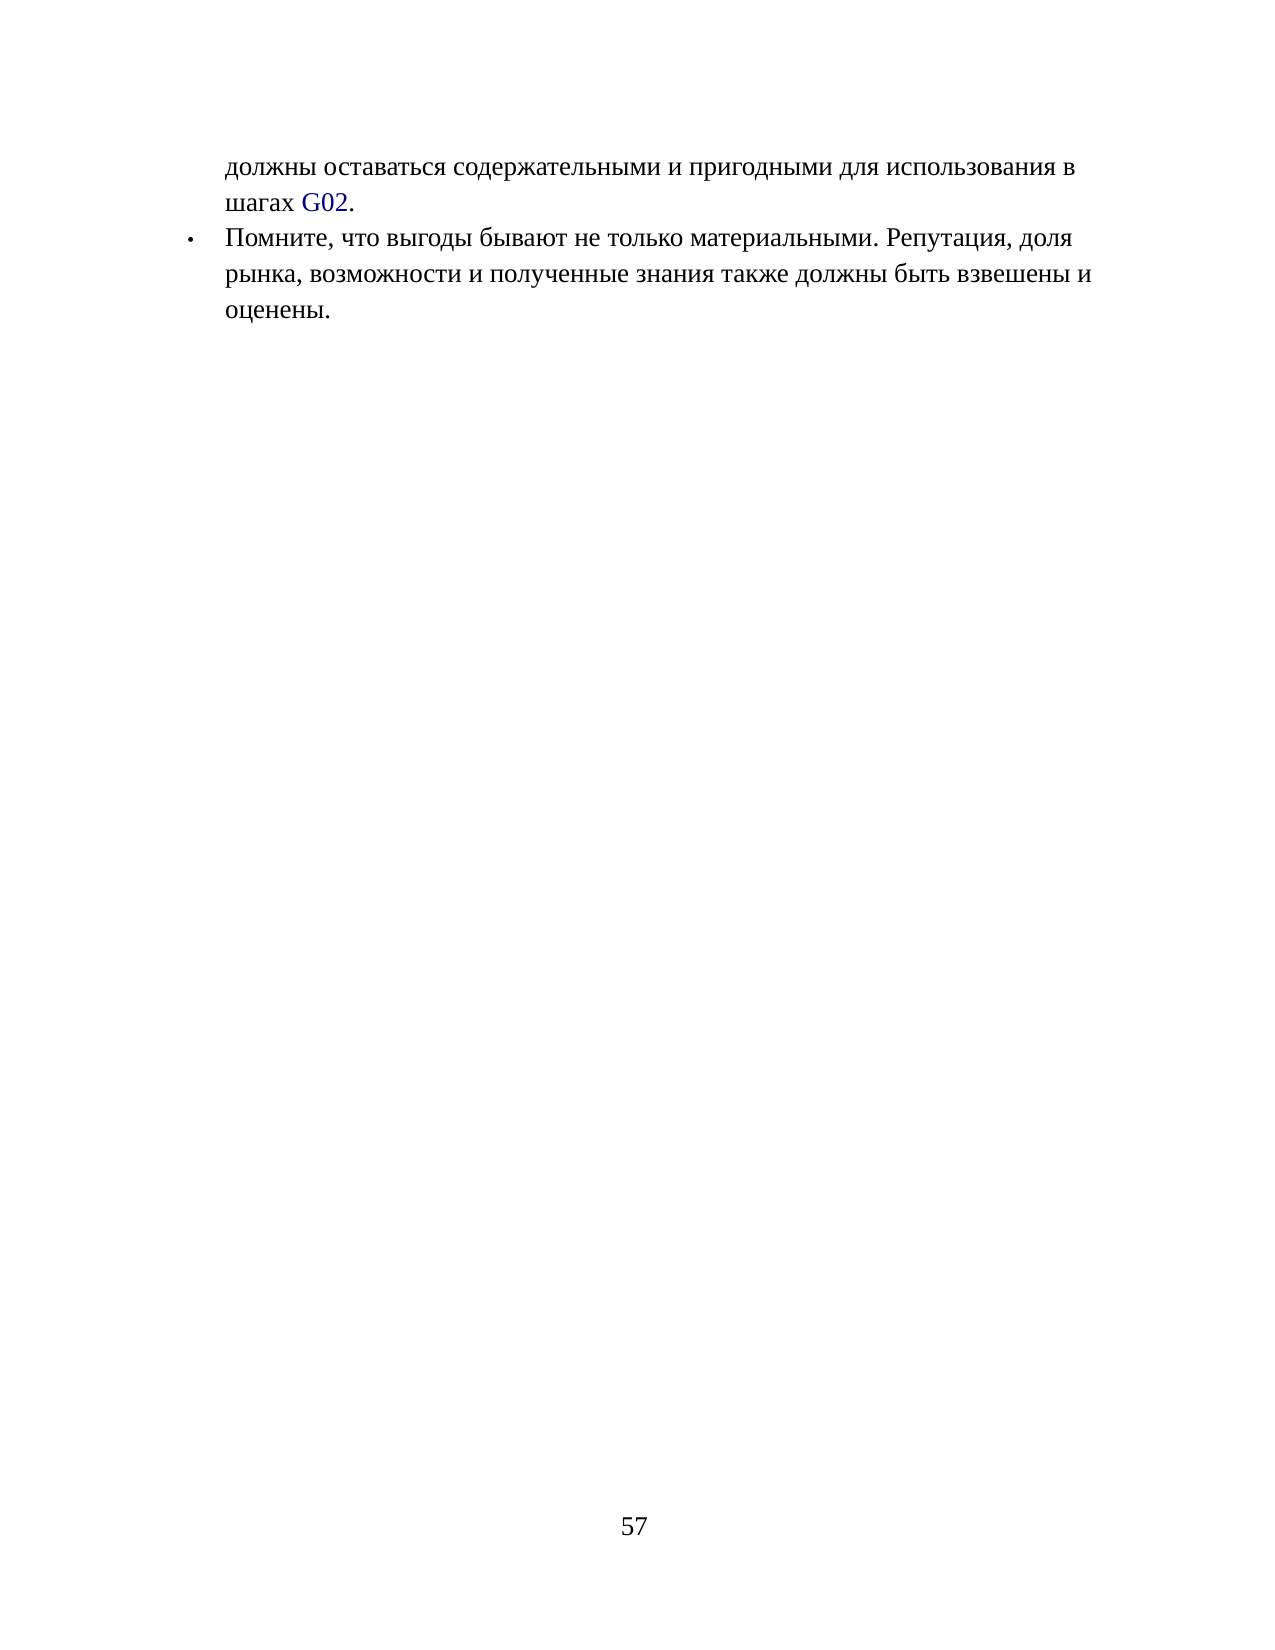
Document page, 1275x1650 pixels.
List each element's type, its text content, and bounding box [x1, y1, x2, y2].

list Помните, что выгоды бывают не только материальными. Репутация, доля рынка, возможности и полученные знания также должны быть взвешены и оценены. [187, 221, 1125, 324]
list должны оставаться содержательными и пригодными для использования в шагах G02. [187, 150, 1125, 217]
